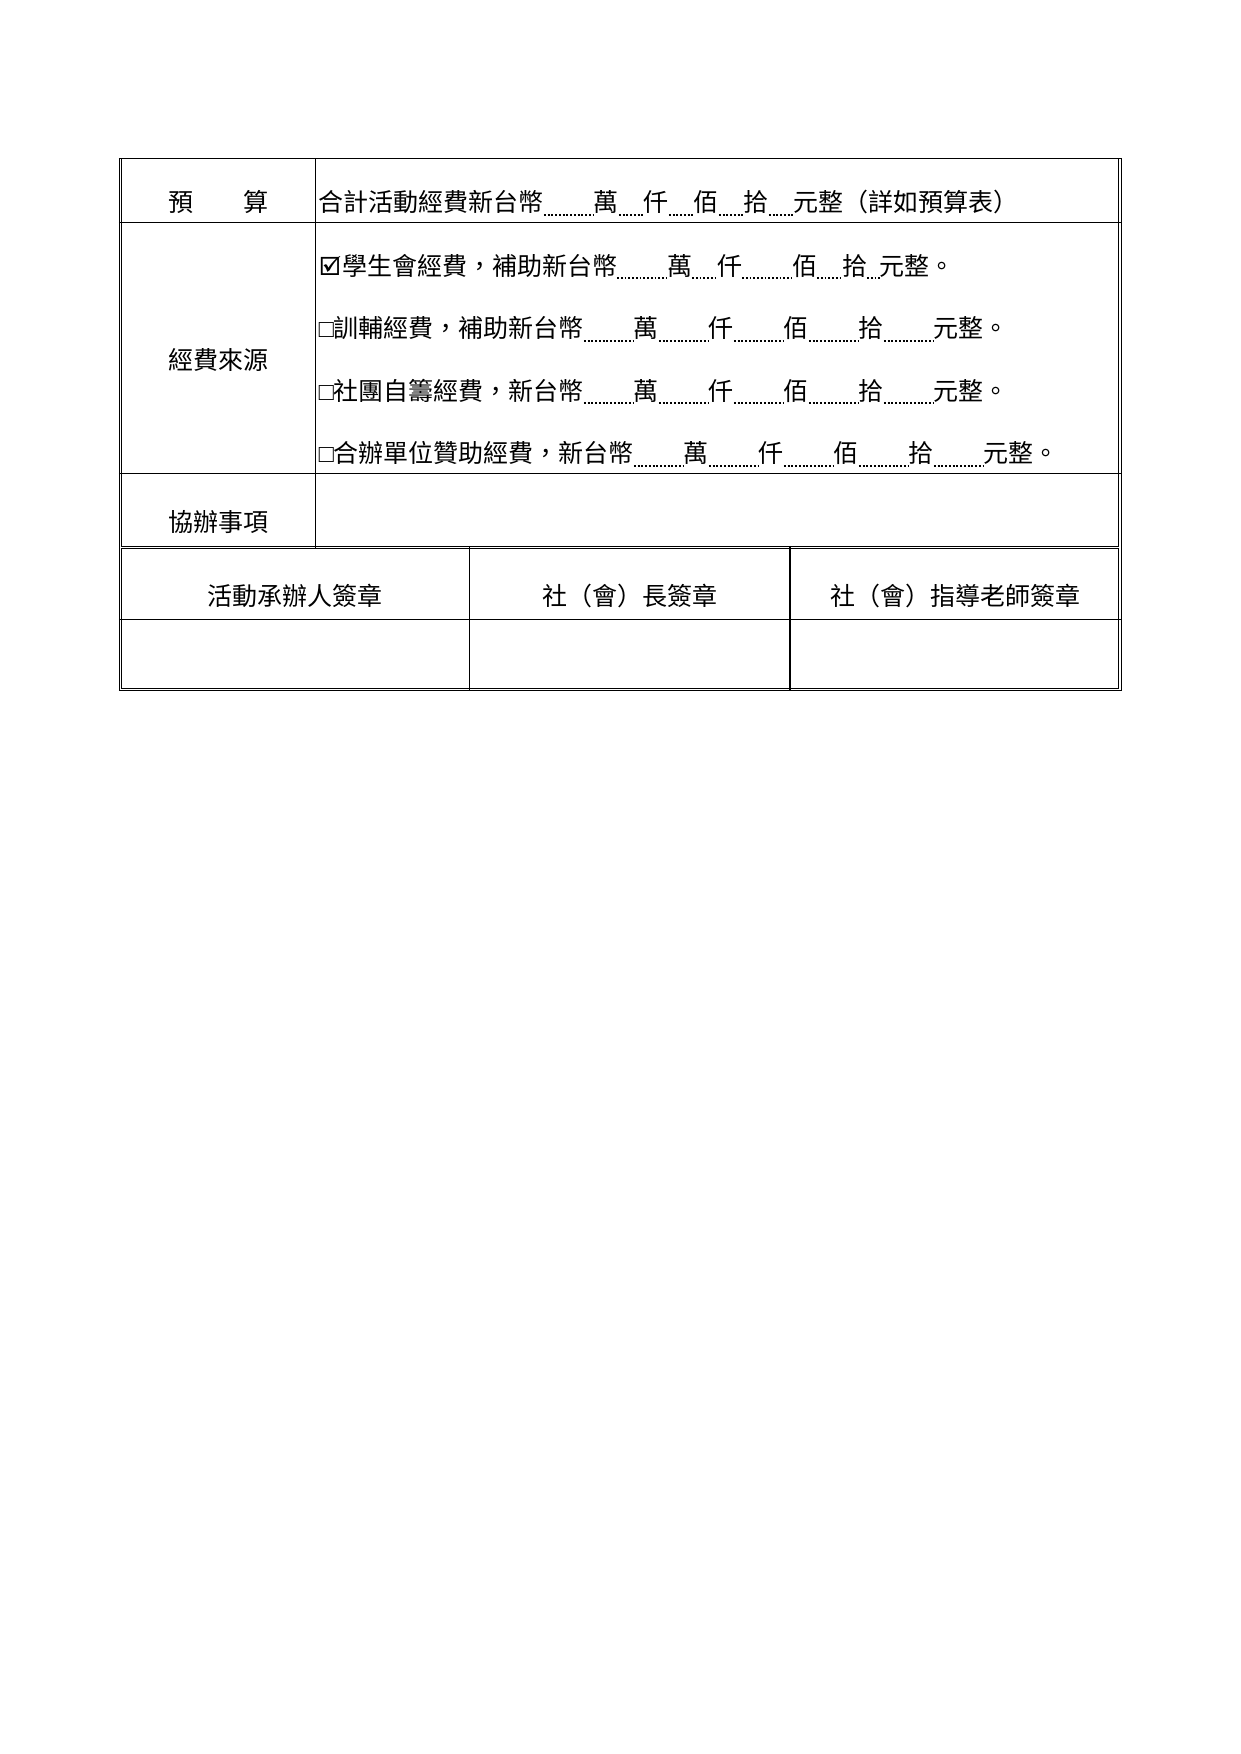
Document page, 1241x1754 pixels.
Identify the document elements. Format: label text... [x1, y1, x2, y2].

table_cell 合計活動經費新台幣 萬 仟 佰 拾 元整（詳如預算表） [316, 159, 1118, 222]
table_cell 經費來源 [122, 223, 315, 473]
table_cell 社（會）指導老師簽章 [791, 549, 1118, 619]
table_cell 預 算 [122, 159, 315, 222]
table_cell [122, 620, 469, 687]
table_cell 活動承辦人簽章 [122, 549, 469, 619]
table_cell [316, 474, 1118, 546]
table_cell 社（會）長簽章 [470, 549, 789, 619]
table_cell [470, 620, 789, 687]
table_cell 學生會經費，補助新台幣 萬 仟 佰 拾 元整。 □訓輔經費，補助新台幣 萬 仟 佰 拾 元整。 □社團自籌經費，新台幣 萬 仟 佰 拾 元整。 □合辦單位贊助經費，新台幣 萬 仟 佰 拾 元整。 [316, 223, 1118, 473]
table_cell 協辦事項 [122, 474, 315, 546]
table_cell [791, 620, 1118, 687]
